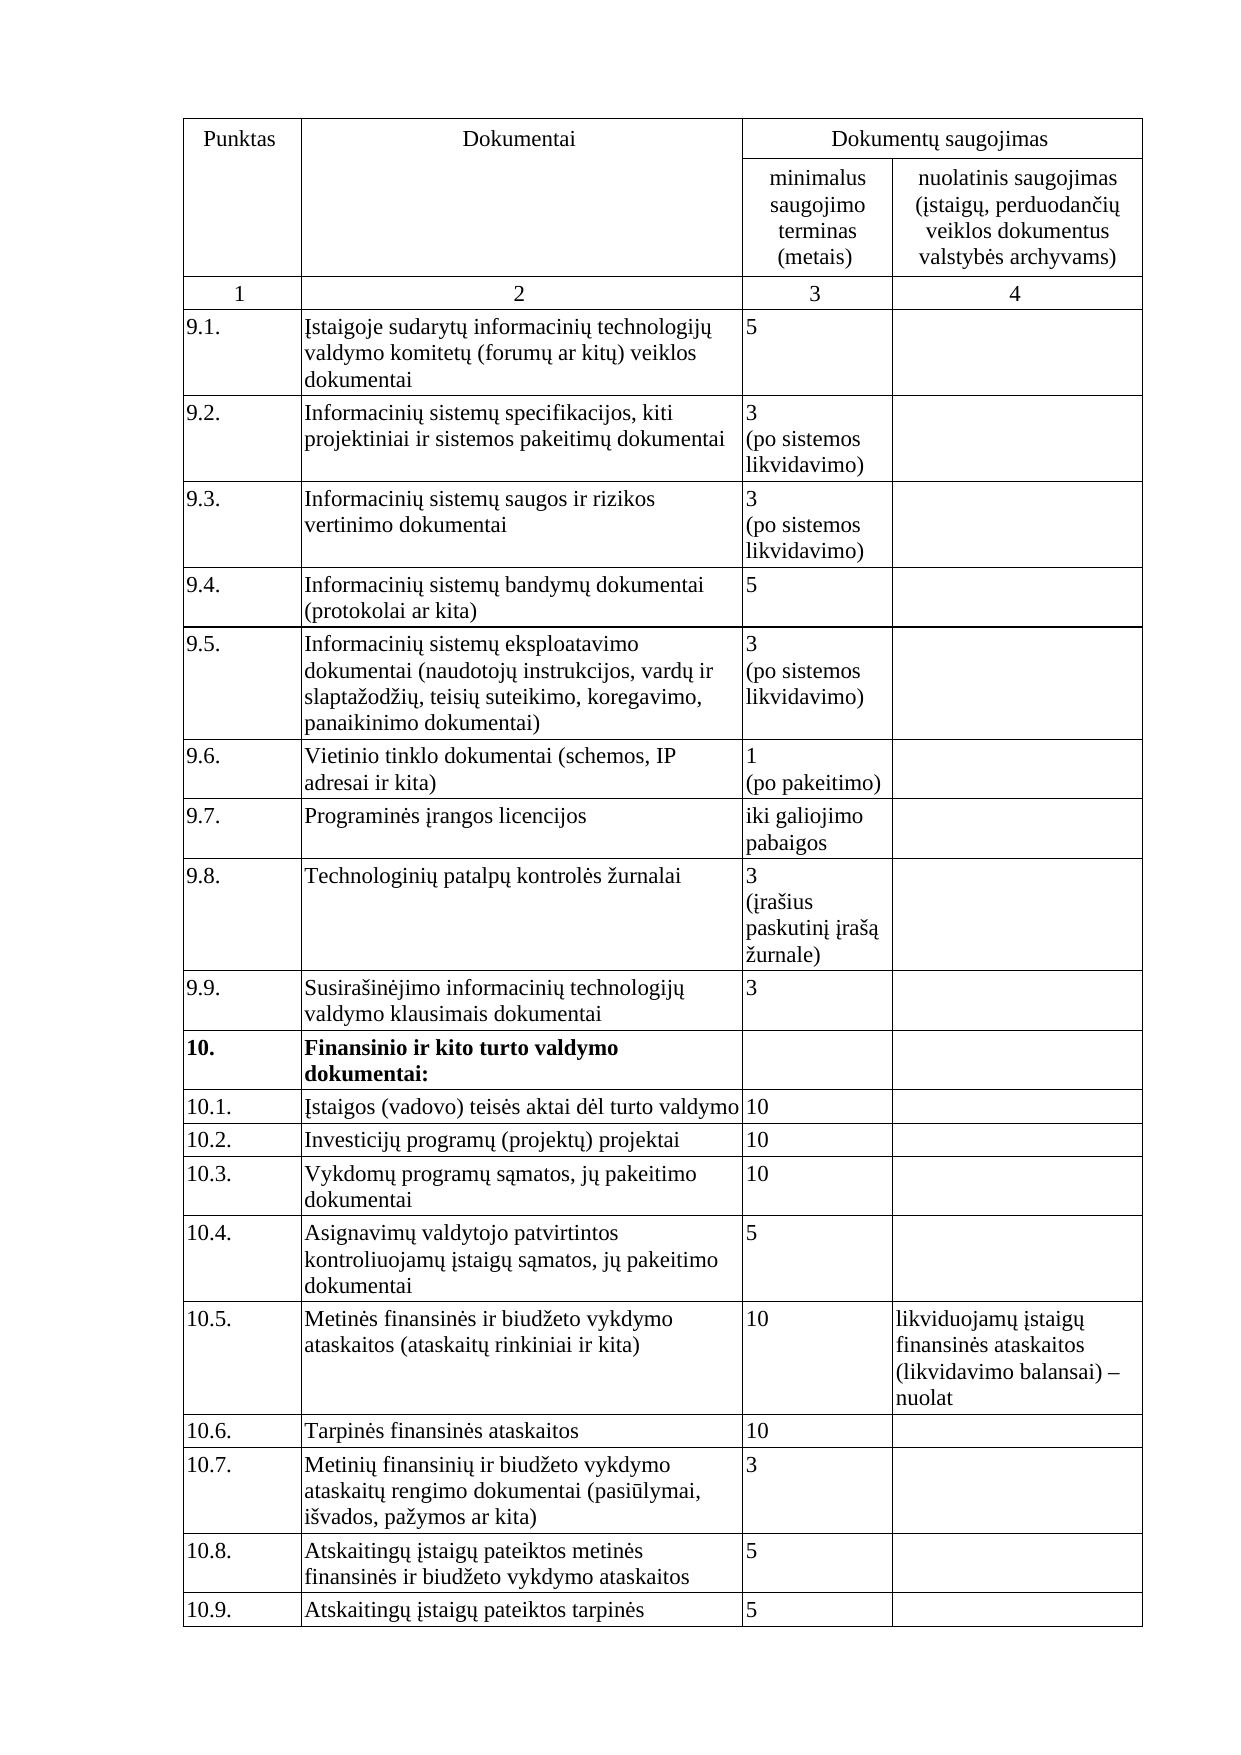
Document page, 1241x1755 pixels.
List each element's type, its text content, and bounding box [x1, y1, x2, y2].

table_cell 3 (po sistemos likvidavimo) [743, 482, 892, 567]
table_cell [893, 971, 1142, 1030]
table_cell Asignavimų valdytojo patvirtintos kontroliuojamų įstaigų sąmatos, jų pakeitimo dokumentai [302, 1216, 742, 1301]
table_cell 9.3. [184, 482, 301, 567]
table_cell Informacinių sistemų specifikacijos, kiti projektiniai ir sistemos pakeitimų dokumentai [302, 396, 742, 481]
table_cell 10.1. [184, 1090, 301, 1122]
table_cell Įstaigoje sudarytų informacinių technologijų valdymo komitetų (forumų ar kitų) veiklos dokumentai [302, 310, 742, 395]
table_cell 9.8. [184, 859, 301, 970]
table_cell 10.2. [184, 1124, 301, 1156]
table_cell 3 [743, 1448, 892, 1533]
table_cell likviduojamų įstaigų finansinės ataskaitos (likvidavimo balansai) – nuolat [893, 1302, 1142, 1413]
table_cell 9.2. [184, 396, 301, 481]
table_cell Informacinių sistemų bandymų dokumentai (protokolai ar kita) [302, 568, 742, 626]
table_cell nuolatinis saugojimas (įstaigų, perduodančių veiklos dokumentus valstybės archyvams) [893, 159, 1142, 276]
table_cell 2 [302, 277, 742, 309]
table_cell [893, 1157, 1142, 1215]
table_cell 10 [743, 1124, 892, 1156]
table_cell Atskaitingų įstaigų pateiktos metinės finansinės ir biudžeto vykdymo ataskaitos [302, 1534, 742, 1592]
table_cell 5 [743, 310, 892, 395]
table_cell [893, 482, 1142, 567]
table_cell 10.7. [184, 1448, 301, 1533]
table_cell Susirašinėjimo informacinių technologijų valdymo klausimais dokumentai [302, 971, 742, 1030]
table_cell [893, 1216, 1142, 1301]
table_cell Programinės įrangos licencijos [302, 799, 742, 858]
table_cell Finansinio ir kito turto valdymo dokumentai: [302, 1031, 742, 1089]
table_cell [893, 1124, 1142, 1156]
table_cell [893, 396, 1142, 481]
table_cell Tarpinės finansinės ataskaitos [302, 1415, 742, 1447]
table_cell 3 (po sistemos likvidavimo) [743, 628, 892, 739]
table_cell [893, 1090, 1142, 1122]
table_cell 9.9. [184, 971, 301, 1030]
table_cell 10 [743, 1415, 892, 1447]
table_cell Investicijų programų (projektų) projektai [302, 1124, 742, 1156]
table_cell 9.7. [184, 799, 301, 858]
table_cell 3 [743, 277, 892, 309]
table_cell Metinių finansinių ir biudžeto vykdymo ataskaitų rengimo dokumentai (pasiūlymai, išvados, pažymos ar kita) [302, 1448, 742, 1533]
table_cell minimalus saugojimo terminas (metais) [743, 159, 892, 276]
table_header Dokumentų saugojimas [743, 119, 1142, 157]
table_cell Vykdomų programų sąmatos, jų pakeitimo dokumentai [302, 1157, 742, 1215]
table_cell 5 [743, 1593, 892, 1626]
table_cell 10.6. [184, 1415, 301, 1447]
table_cell [893, 1534, 1142, 1592]
table_header Punktas [184, 119, 301, 276]
table_cell 1 [184, 277, 301, 309]
table_cell 3 (įrašius paskutinį įrašą žurnale) [743, 859, 892, 970]
table_cell iki galiojimo pabaigos [743, 799, 892, 858]
table_cell Įstaigos (vadovo) teisės aktai dėl turto valdymo [302, 1090, 742, 1122]
table_cell 10.4. [184, 1216, 301, 1301]
table_header Dokumentai [302, 119, 742, 276]
table_cell 9.6. [184, 740, 301, 798]
table_cell 10.3. [184, 1157, 301, 1215]
table_cell 3 (po sistemos likvidavimo) [743, 396, 892, 481]
table_cell [893, 568, 1142, 626]
table_cell Metinės finansinės ir biudžeto vykdymo ataskaitos (ataskaitų rinkiniai ir kita) [302, 1302, 742, 1413]
table_cell 10. [184, 1031, 301, 1089]
table_cell 10 [743, 1302, 892, 1413]
table_cell [893, 1031, 1142, 1089]
table_cell Atskaitingų įstaigų pateiktos tarpinės [302, 1593, 742, 1626]
table_cell 5 [743, 1534, 892, 1592]
table_cell Informacinių sistemų eksploatavimo dokumentai (naudotojų instrukcijos, vardų ir slaptažodžių, teisių suteikimo, koregavimo, panaikinimo dokumentai) [302, 628, 742, 739]
table_cell 10.9. [184, 1593, 301, 1626]
table_cell [893, 1448, 1142, 1533]
table_cell Informacinių sistemų saugos ir rizikos vertinimo dokumentai [302, 482, 742, 567]
table_cell 1 (po pakeitimo) [743, 740, 892, 798]
table_cell [893, 1593, 1142, 1626]
table_cell [743, 1031, 892, 1089]
table_cell Technologinių patalpų kontrolės žurnalai [302, 859, 742, 970]
table_cell [893, 799, 1142, 858]
table_cell Vietinio tinklo dokumentai (schemos, IP adresai ir kita) [302, 740, 742, 798]
table_cell [893, 1415, 1142, 1447]
table_cell [893, 859, 1142, 970]
table_cell 9.4. [184, 568, 301, 626]
table_cell 10 [743, 1157, 892, 1215]
table_cell [893, 740, 1142, 798]
table_cell 9.5. [184, 628, 301, 739]
table_cell [893, 628, 1142, 739]
table_cell 5 [743, 1216, 892, 1301]
table_cell 3 [743, 971, 892, 1030]
table_cell 9.1. [184, 310, 301, 395]
table_cell 10.8. [184, 1534, 301, 1592]
table_cell [893, 310, 1142, 395]
table_cell 5 [743, 568, 892, 626]
table_cell 10 [743, 1090, 892, 1122]
table_cell 4 [893, 277, 1142, 309]
table_cell 10.5. [184, 1302, 301, 1413]
